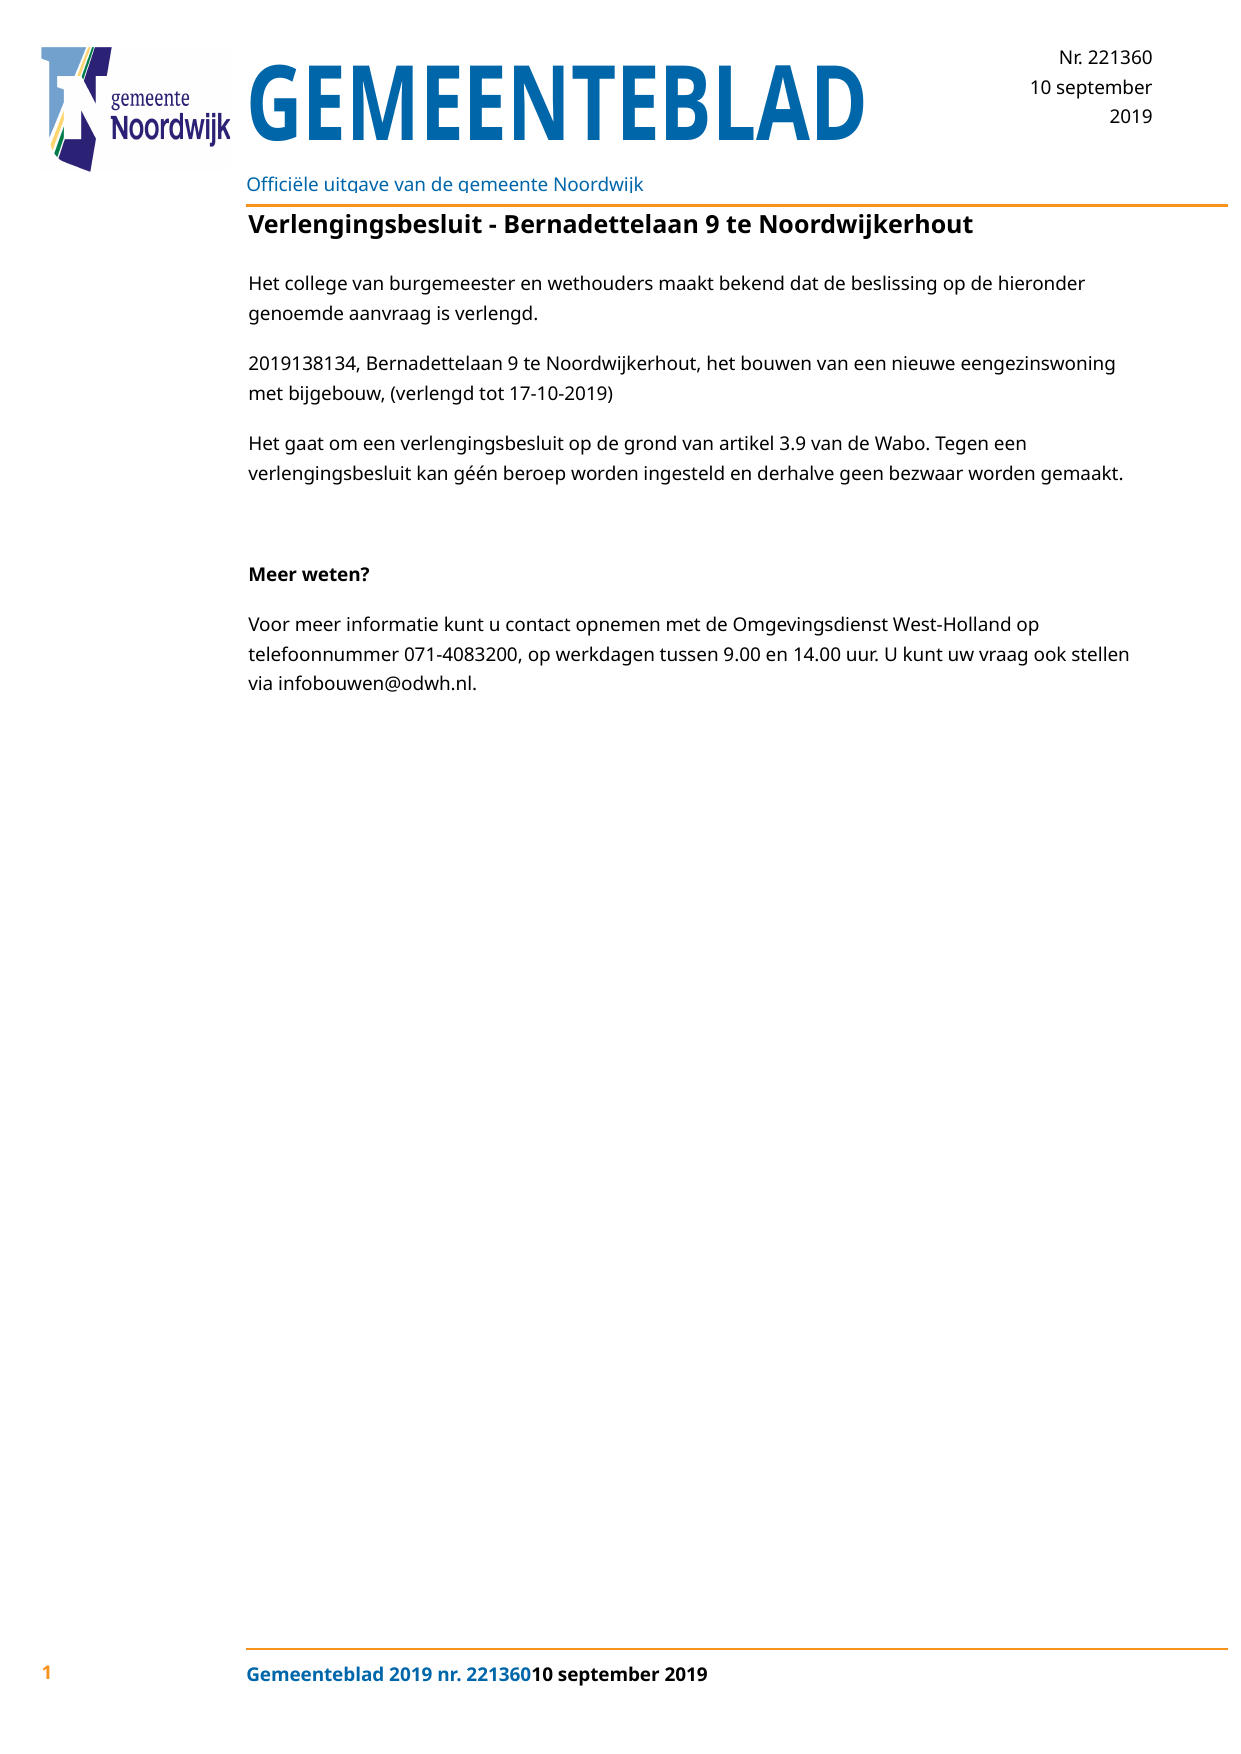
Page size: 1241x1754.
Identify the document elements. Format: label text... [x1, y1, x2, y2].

text Meer weten? [248, 561, 1152, 586]
text 2019138134, Bernadettelaan 9 te Noordwijkerhout, het bouwen van een nieuwe eengezinswoning met bijgebouw, (verlengd tot 17-10-2019) [248, 350, 1152, 406]
text Het gaat om een verlengingsbesluit op de grond van artikel 3.9 van de Wabo. Tegen een verlengingsbesluit kan géén beroep worden ingesteld en derhalve geen bezwaar worden gemaakt. [248, 430, 1152, 486]
picture [41, 47, 231, 172]
text Voor meer informatie kunt u contact opnemen met de Omgevingsdienst West-Holland op telefoonnummer 071-4083200, op werkdagen tussen 9.00 en 14.00 uur. U kunt uw vraag ook stellen via infobouwen@odwh.nl. [248, 611, 1152, 696]
text Het college van burgemeester en wethouders maakt bekend dat de beslissing op de hieronder genoemde aanvraag is verlengd. [248, 270, 1152, 326]
text Verlengingsbesluit - Bernadettelaan 9 te Noordwijkerhout [248, 207, 1152, 241]
